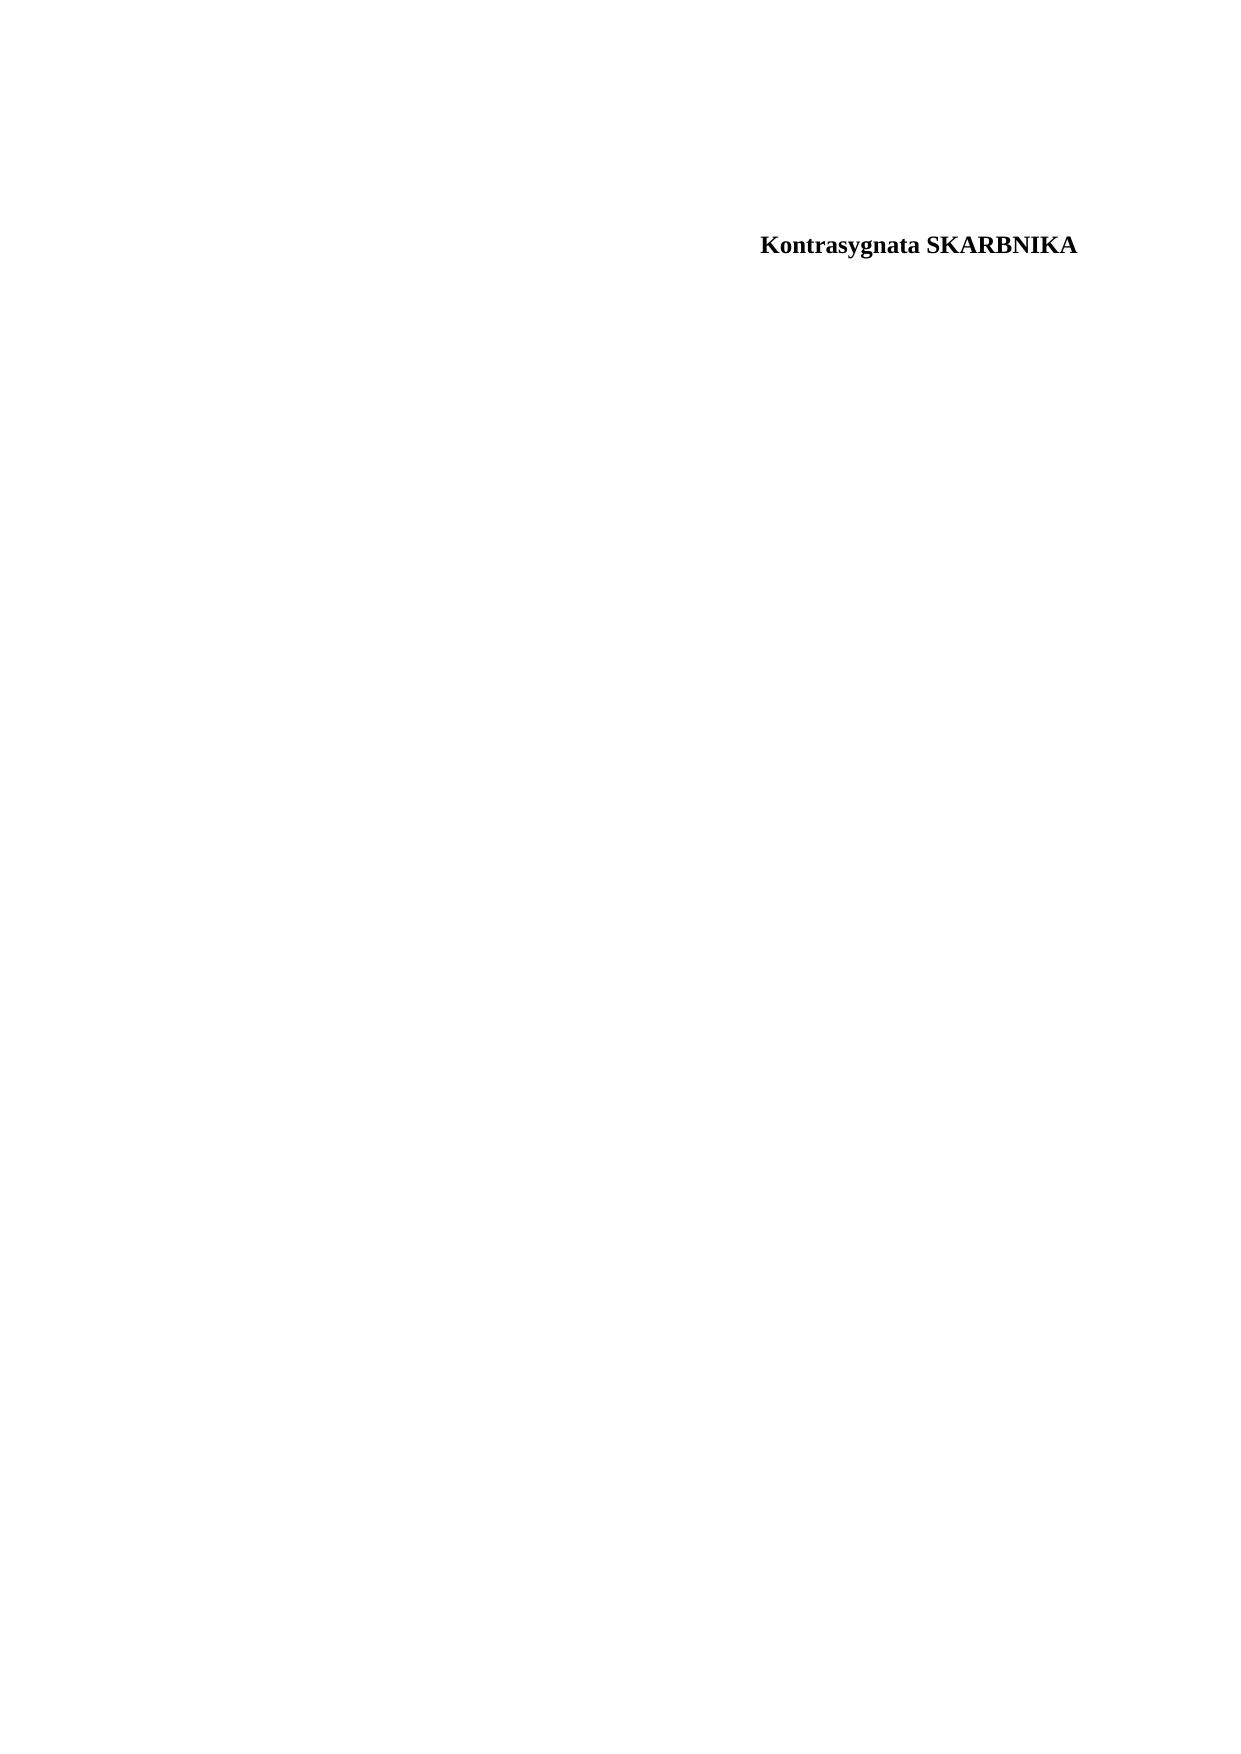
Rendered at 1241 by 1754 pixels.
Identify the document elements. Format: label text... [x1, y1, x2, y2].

text Kontrasygnata SKARBNIKA [148, 230, 1093, 259]
